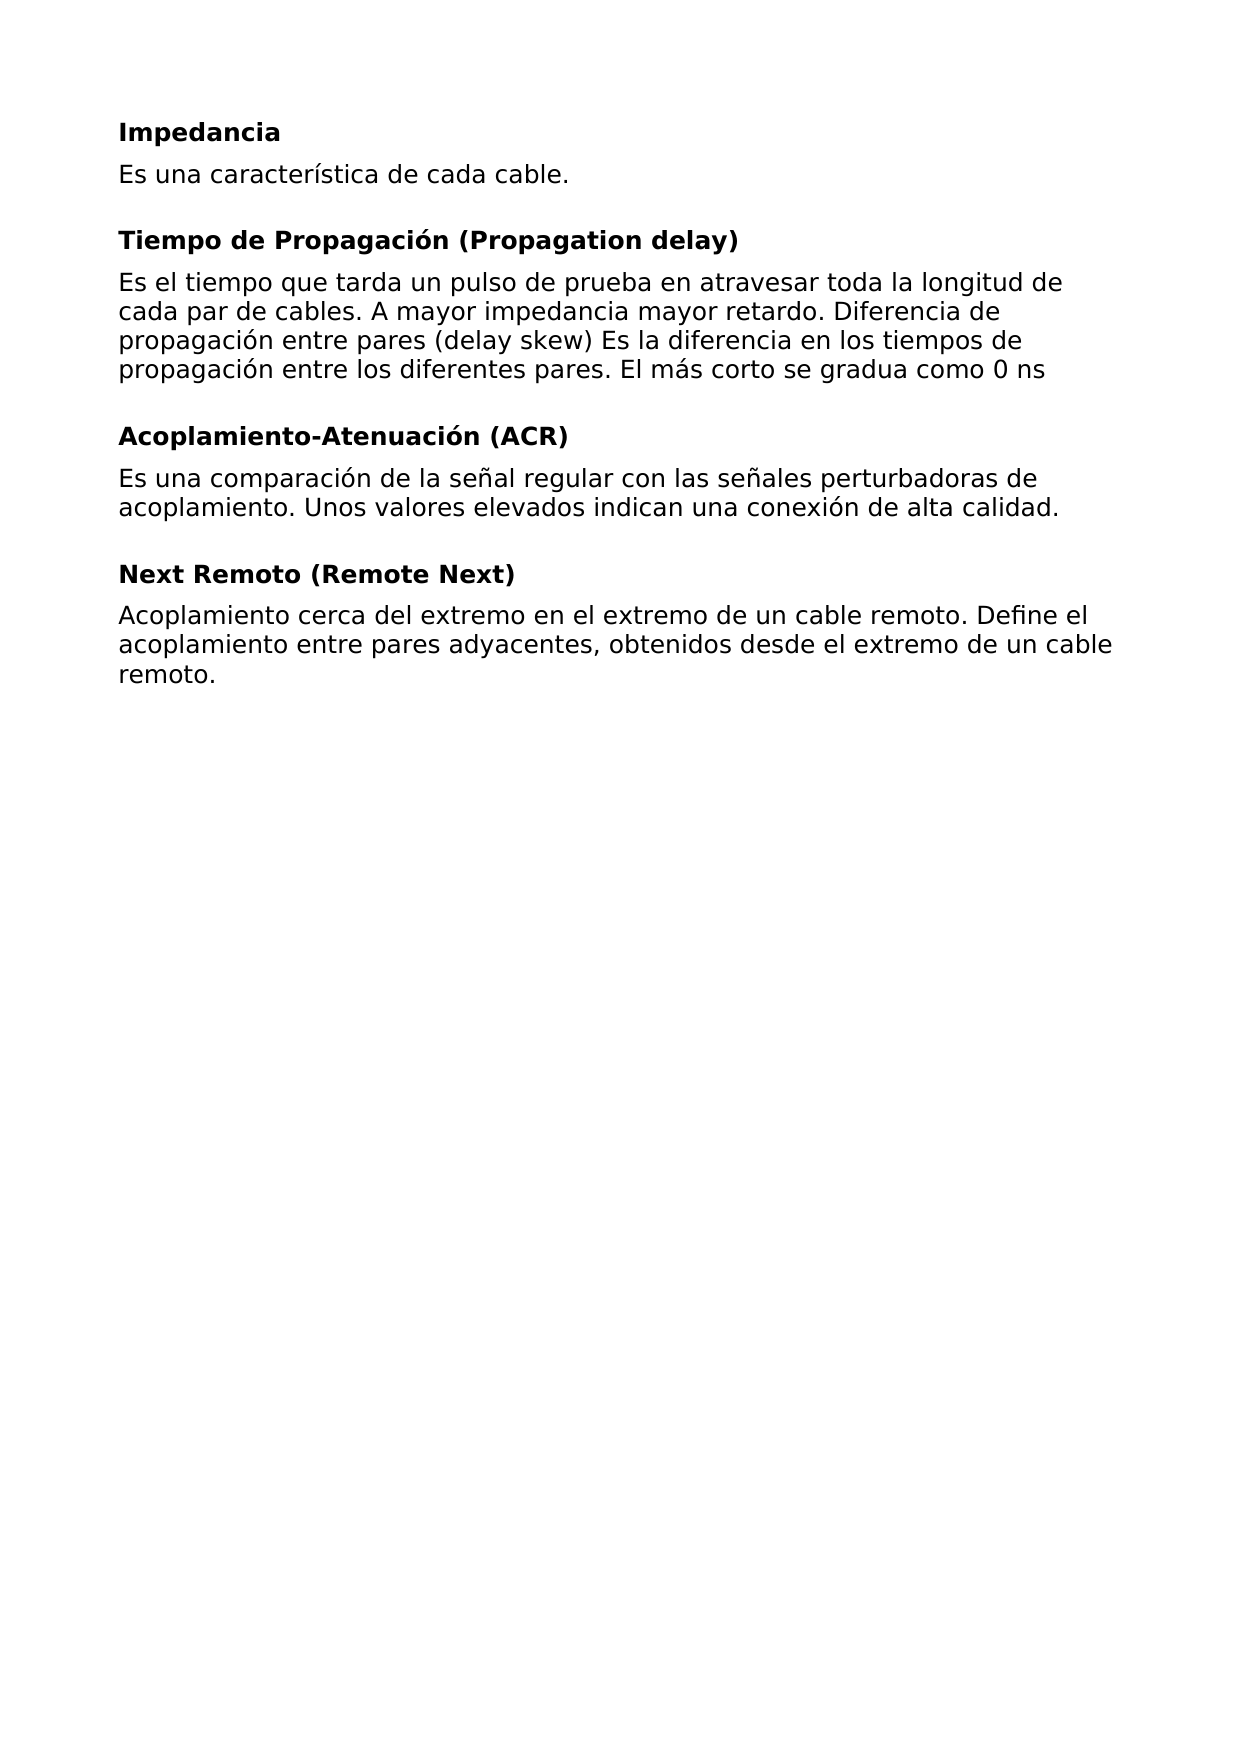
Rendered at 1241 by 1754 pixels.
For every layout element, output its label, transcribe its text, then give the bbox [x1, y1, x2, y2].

subtitle Next Remoto (Remote Next) [118, 560, 1122, 589]
text Es el tiempo que tarda un pulso de prueba en atravesar toda la longitud de cada par de cables. A mayor impedancia mayor retardo. Diferencia de propagación entre pares (delay skew) Es la diferencia en los tiempos de propagación entre los diferentes pares. El más corto se gradua como 0 ns [118, 268, 1122, 385]
text Es una comparación de la señal regular con las señales perturbadoras de acoplamiento. Unos valores elevados indican una conexión de alta calidad. [118, 464, 1122, 522]
subtitle Tiempo de Propagación (Propagation delay) [118, 226, 1122, 256]
text Acoplamiento cerca del extremo en el extremo de un cable remoto. Define el acoplamiento entre pares adyacentes, obtenidos desde el extremo de un cable remoto. [118, 601, 1122, 689]
subtitle Impedancia [118, 118, 1122, 147]
subtitle Acoplamiento-Atenuación (ACR) [118, 422, 1122, 451]
text Es una característica de cada cable. [118, 160, 1122, 189]
